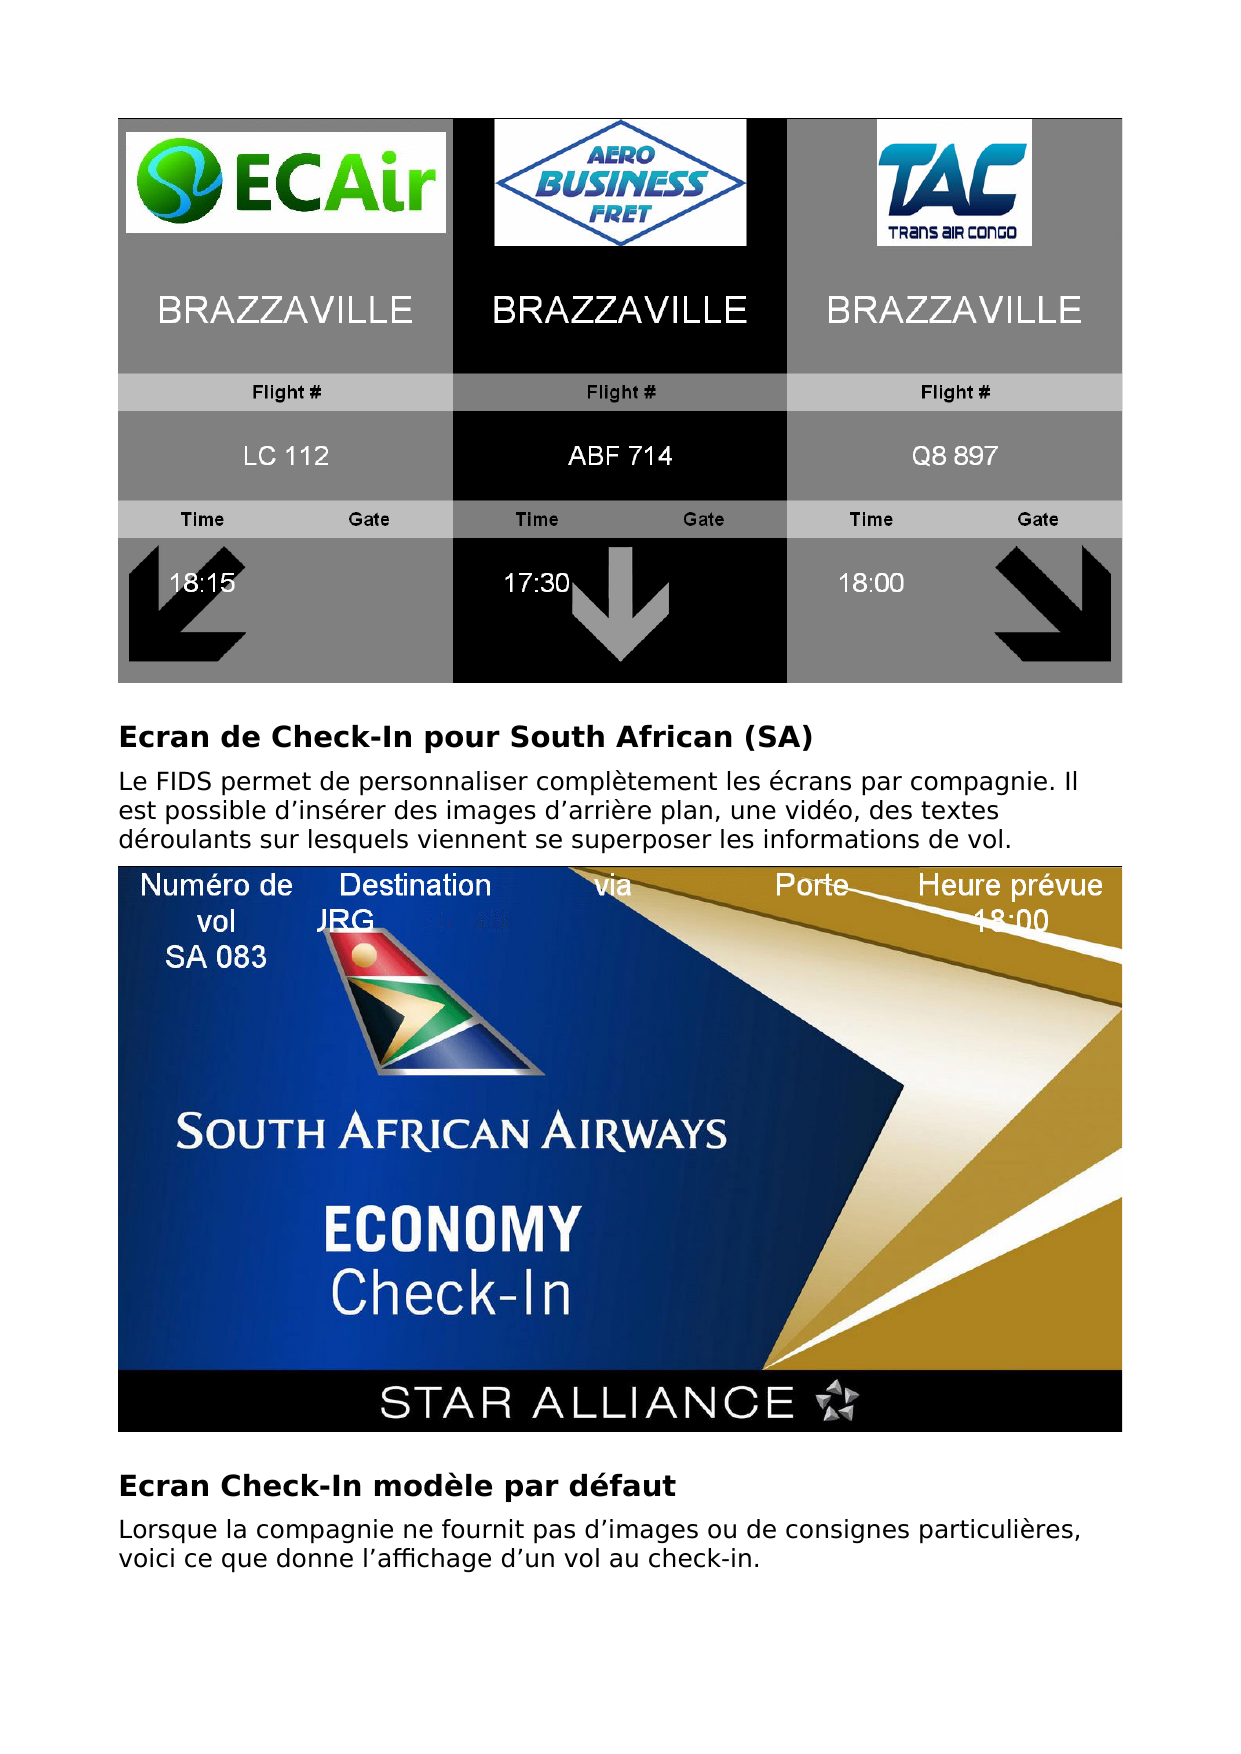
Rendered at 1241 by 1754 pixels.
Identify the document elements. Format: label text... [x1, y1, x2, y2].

picture [118, 866, 1123, 1432]
subtitle Ecran Check-In modèle par défaut [118, 1469, 1122, 1503]
text Lorsque la compagnie ne fournit pas d’images ou de consignes particulières, voici ce que donne l’affichage d’un vol au check-in. [118, 1515, 1122, 1574]
picture [118, 118, 1123, 683]
text Le FIDS permet de personnaliser complètement les écrans par compagnie. Il est possible d’insérer des images d’arrière plan, une vidéo, des textes déroulants sur lesquels viennent se superposer les informations de vol. [118, 767, 1122, 854]
subtitle Ecran de Check-In pour South African (SA) [118, 720, 1122, 754]
